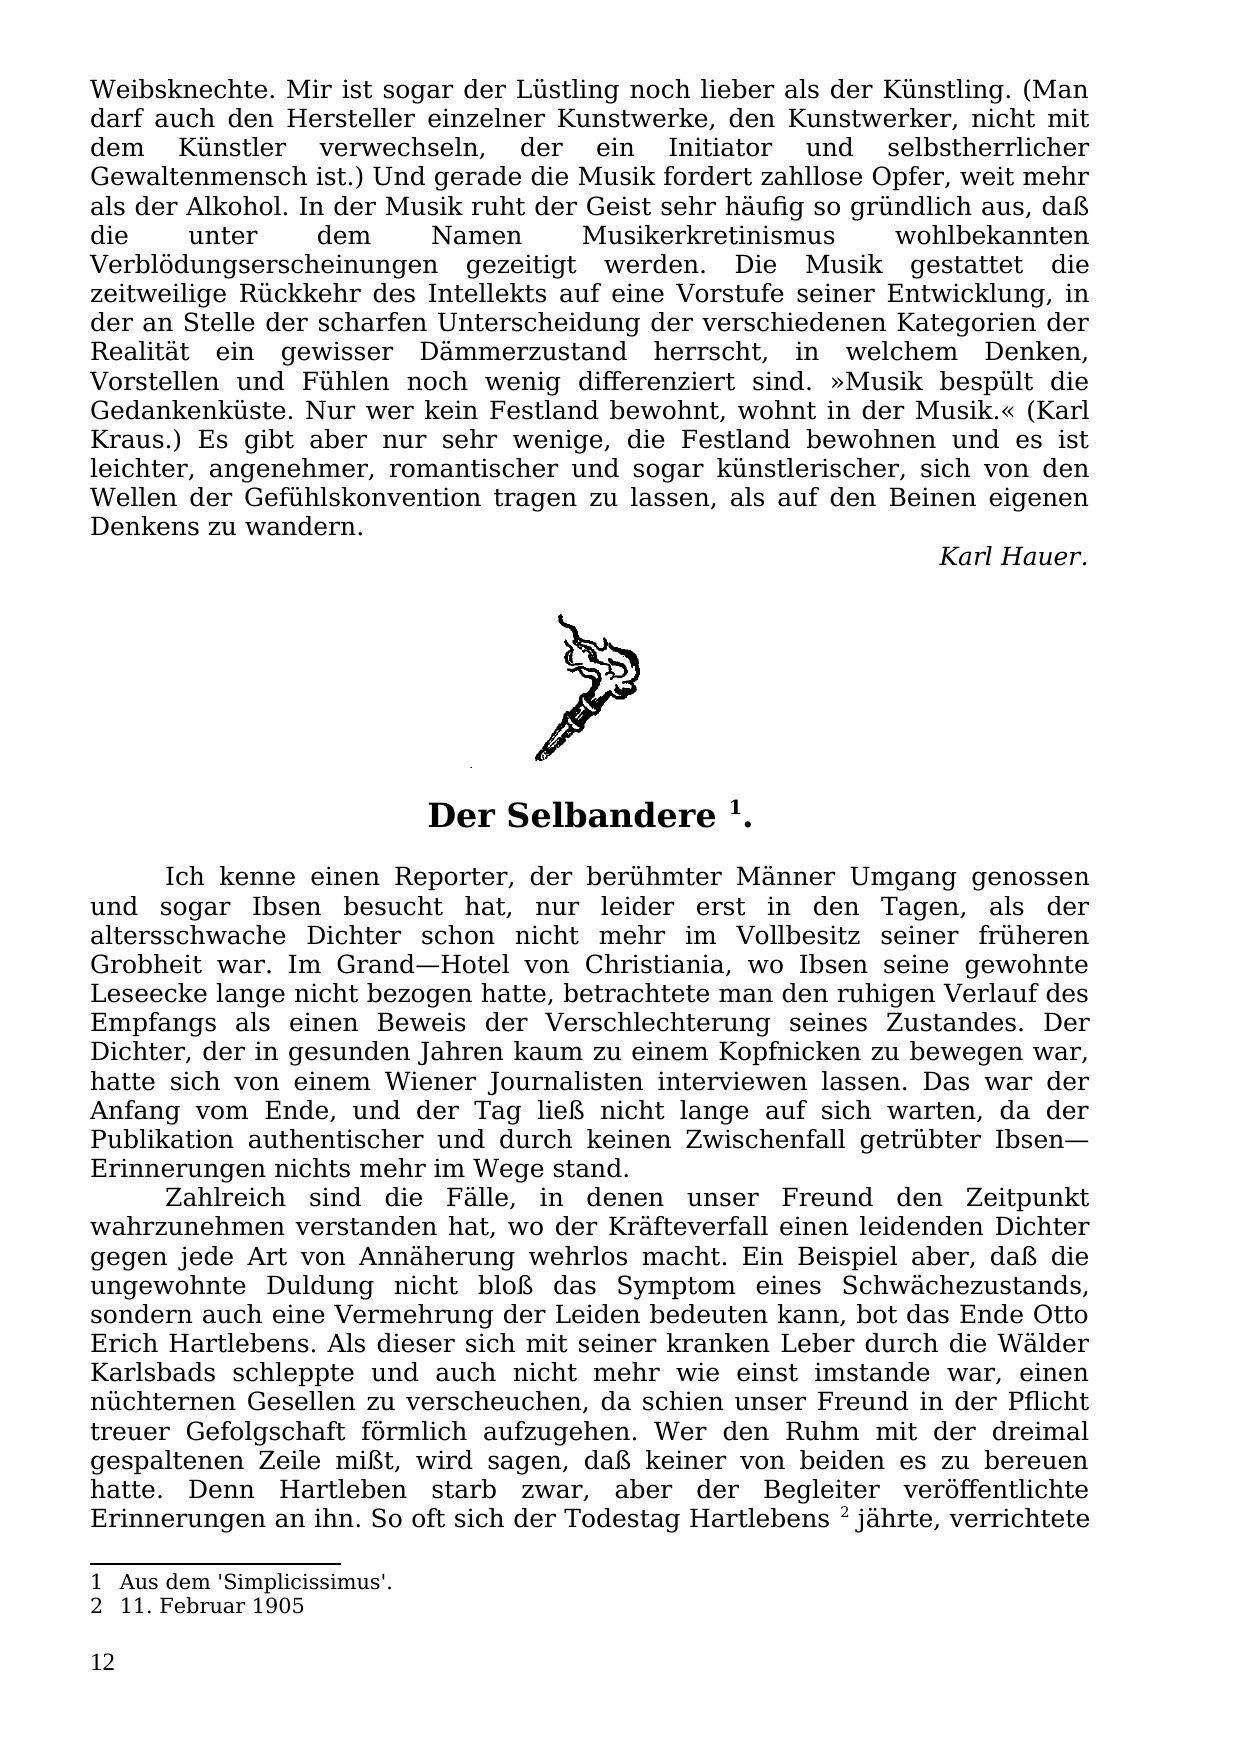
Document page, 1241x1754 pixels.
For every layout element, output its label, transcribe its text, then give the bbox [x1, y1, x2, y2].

text Weibsknechte. Mir ist sogar der Lüstling noch lieber als der Künstling. (Man darf auch den Hersteller einzelner Kunstwerke, den Kunstwerker, nicht mit dem Künstler verwechseln, der ein Initiator und selbstherrlicher Gewaltenmensch ist.) Und gerade die Musik fordert zahllose Opfer, weit mehr als der Alkohol. In der Musik ruht der Geist sehr häufig so gründlich aus, daß die unter dem Namen Musikerkretinismus wohlbekannten Verblödungserscheinungen gezeitigt werden. Die Musik gestattet die zeitweilige Rückkehr des Intellekts auf eine Vorstufe seiner Entwicklung, in der an Stelle der scharfen Unterscheidung der verschiedenen Kategorien der Realität ein gewisser Dämmerzustand herrscht, in welchem Denken, Vorstellen und Fühlen noch wenig differenziert sind. »Musik bespült die Gedankenküste. Nur wer kein Festland bewohnt, wohnt in der Musik.« (Karl Kraus.) Es gibt aber nur sehr wenige, die Festland bewohnen und es ist leichter, angenehmer, romantischer und sogar künstlerischer, sich von den Wellen der Gefühlskonvention tragen zu lassen, als auf den Beinen eigenen Denkens zu wandern. [90, 75, 1091, 542]
text Der Selbandere . [90, 600, 1091, 835]
picture [208, 600, 973, 788]
text Ich kenne einen Reporter, der berühmter Männer Umgang genossen und sogar Ibsen besucht hat, nur leider erst in den Tagen, als der altersschwache Dichter schon nicht mehr im Vollbesitz seiner früheren Grobheit war. Im Grand—Hotel von Christiania, wo Ibsen seine gewohnte Leseecke lange nicht bezogen hatte, betrachtete man den ruhigen Verlauf des Empfangs als einen Beweis der Verschlechterung seines Zustandes. Der Dichter, der in gesunden Jahren kaum zu einem Kopfnicken zu bewegen war, hatte sich von einem Wiener Journalisten interviewen lassen. Das war der Anfang vom Ende, und der Tag ließ nicht lange auf sich warten, da der Publikation authentischer und durch keinen Zwischenfall getrübter Ibsen—Erinnerungen nichts mehr im Wege stand. [90, 835, 1091, 1183]
text 11. Februar 1905 [90, 1594, 1091, 1618]
text Zahlreich sind die Fälle, in denen unser Freund den Zeitpunkt wahrzunehmen verstanden hat, wo der Kräfteverfall einen leidenden Dichter gegen jede Art von Annäherung wehrlos macht. Ein Beispiel aber, daß die ungewohnte Duldung nicht bloß das Symptom eines Schwächezustands, sondern auch eine Vermehrung der Leiden bedeuten kann, bot das Ende Otto Erich Hartlebens. Als dieser sich mit seiner kranken Leber durch die Wälder Karlsbads schleppte und auch nicht mehr wie einst imstande war, einen nüchternen Gesellen zu verscheuchen, da schien unser Freund in der Pflicht treuer Gefolgschaft förmlich aufzugehen. Wer den Ruhm mit der dreimal gespaltenen Zeile mißt, wird sagen, daß keiner von beiden es zu bereuen hatte. Denn Hartleben starb zwar, aber der Begleiter veröffentlichte Erinnerungen an ihn. So oft sich der Todestag Hartlebens jährte, verrichtete [90, 1183, 1091, 1533]
text Karl Hauer. [90, 542, 1091, 571]
text Aus dem 'Simplicissimus'. [90, 1570, 1091, 1594]
